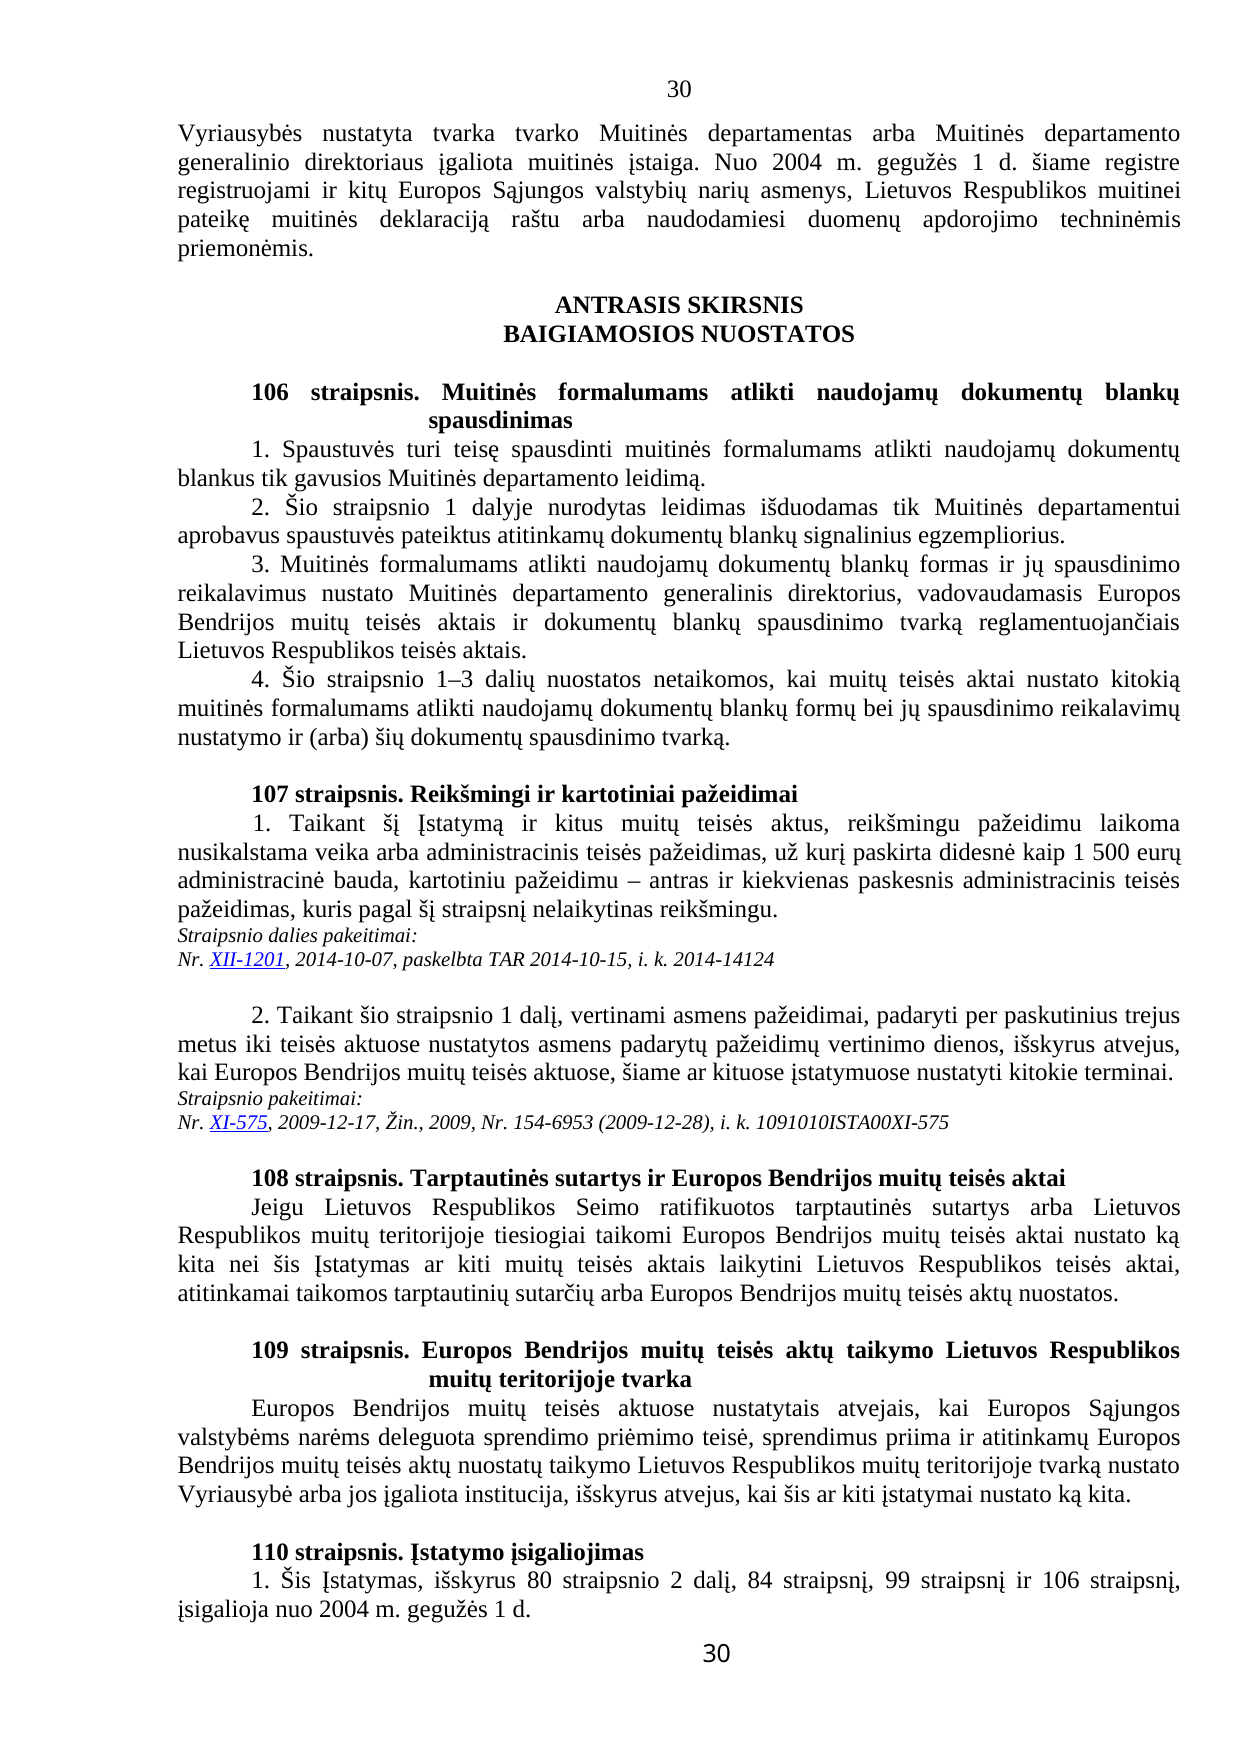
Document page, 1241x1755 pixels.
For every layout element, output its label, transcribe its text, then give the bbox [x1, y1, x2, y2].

text Vyriausybės nustatyta tvarka tvarko Muitinės departamentas arba Muitinės departamento generalinio direktoriaus įgaliota muitinės įstaiga. Nuo 2004 m. gegužės 1 d. šiame registre registruojami ir kitų Europos Sąjungos valstybių narių asmenys, Lietuvos Respublikos muitinei pateikę muitinės deklaraciją raštu arba naudodamiesi duomenų apdorojimo techninėmis priemonėmis. [177, 118, 1181, 262]
text 108 straipsnis. Tarptautinės sutartys ir Europos Bendrijos muitų teisės aktai [177, 1163, 1181, 1192]
text 1. Šis Įstatymas, išskyrus 80 straipsnio 2 dalį, 84 straipsnį, 99 straipsnį ir 106 straipsnį, įsigalioja nuo 2004 m. gegužės 1 d. [177, 1566, 1181, 1623]
text 1. Spaustuvės turi teisę spausdinti muitinės formalumams atlikti naudojamų dokumentų blankus tik gavusios Muitinės departamento leidimą. [177, 434, 1181, 492]
text BAIGIAMOSIOS NUOSTATOS [177, 319, 1181, 348]
text Nr. XI-575, 2009-12-17, Žin., 2009, Nr. 154-6953 (2009-12-28), i. k. 1091010ISTA00XI-575 [177, 1110, 1181, 1134]
text 2. Taikant šio straipsnio 1 dalį, vertinami asmens pažeidimai, padaryti per paskutinius trejus metus iki teisės aktuose nustatytos asmens padarytų pažeidimų vertinimo dienos, išskyrus atvejus, kai Europos Bendrijos muitų teisės aktuose, šiame ar kituose įstatymuose nustatyti kitokie terminai. [177, 1000, 1181, 1086]
text 109 straipsnis. Europos Bendrijos muitų teisės aktų taikymo Lietuvos Respublikos muitų teritorijoje tvarka [251, 1336, 1181, 1393]
text Europos Bendrijos muitų teisės aktuose nustatytais atvejais, kai Europos Sąjungos valstybėms narėms deleguota sprendimo priėmimo teisė, sprendimus priima ir atitinkamų Europos Bendrijos muitų teisės aktų nuostatų taikymo Lietuvos Respublikos muitų teritorijoje tvarką nustato Vyriausybė arba jos įgaliota institucija, išskyrus atvejus, kai šis ar kiti įstatymai nustato ką kita. [177, 1393, 1181, 1508]
text 4. Šio straipsnio 1–3 dalių nuostatos netaikomos, kai muitų teisės aktai nustato kitokią muitinės formalumams atlikti naudojamų dokumentų blankų formų bei jų spausdinimo reikalavimų nustatymo ir (arba) šių dokumentų spausdinimo tvarką. [177, 664, 1181, 751]
text Straipsnio pakeitimai: [177, 1086, 1181, 1110]
text 3. Muitinės formalumams atlikti naudojamų dokumentų blankų formas ir jų spausdinimo reikalavimus nustato Muitinės departamento generalinis direktorius, vadovaudamasis Europos Bendrijos muitų teisės aktais ir dokumentų blankų spausdinimo tvarką reglamentuojančiais Lietuvos Respublikos teisės aktais. [177, 549, 1181, 664]
text 107 straipsnis. Reikšmingi ir kartotiniai pažeidimai [177, 779, 1181, 808]
text Straipsnio dalies pakeitimai: [177, 923, 1181, 947]
text 110 straipsnis. Įstatymo įsigaliojimas [177, 1537, 1181, 1566]
text 1. Taikant šį Įstatymą ir kitus muitų teisės aktus, reikšmingu pažeidimu laikoma nusikalstama veika arba administracinis teisės pažeidimas, už kurį paskirta didesnė kaip 1 500 eurų administracinė bauda, kartotiniu pažeidimu – antras ir kiekvienas paskesnis administracinis teisės pažeidimas, kuris pagal šį straipsnį nelaikytinas reikšmingu. [177, 808, 1181, 923]
text Jeigu Lietuvos Respublikos Seimo ratifikuotos tarptautinės sutartys arba Lietuvos Respublikos muitų teritorijoje tiesiogiai taikomi Europos Bendrijos muitų teisės aktai nustato ką kita nei šis Įstatymas ar kiti muitų teisės aktais laikytini Lietuvos Respublikos teisės aktai, atitinkamai taikomos tarptautinių sutarčių arba Europos Bendrijos muitų teisės aktų nuostatos. [177, 1192, 1181, 1307]
text ANTRASIS SKIRSNIS [177, 291, 1181, 319]
text Nr. XII-1201, 2014-10-07, paskelbta TAR 2014-10-15, i. k. 2014-14124 [177, 947, 1181, 971]
text 2. Šio straipsnio 1 dalyje nurodytas leidimas išduodamas tik Muitinės departamentui aprobavus spaustuvės pateiktus atitinkamų dokumentų blankų signalinius egzempliorius. [177, 492, 1181, 549]
text 106 straipsnis. Muitinės formalumams atlikti naudojamų dokumentų blankų spausdinimas [251, 377, 1181, 434]
